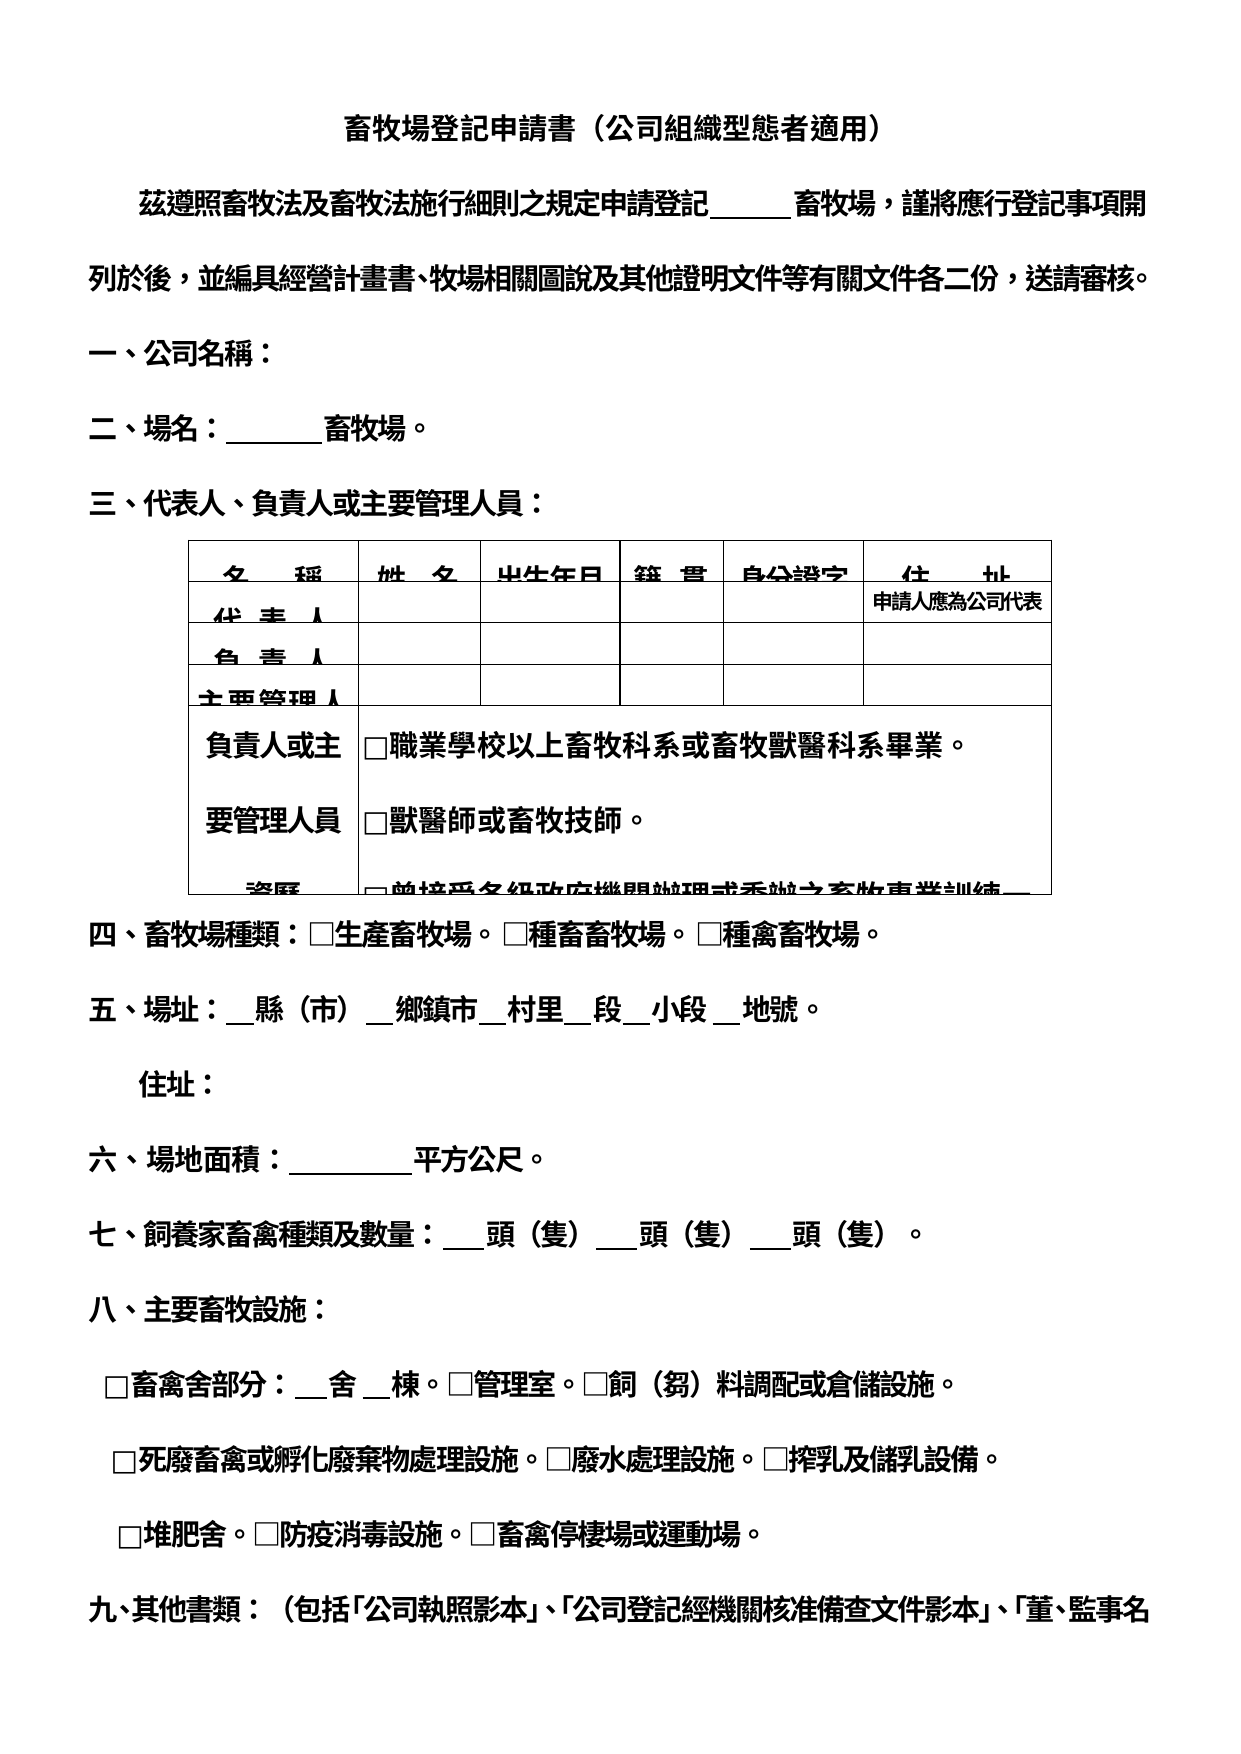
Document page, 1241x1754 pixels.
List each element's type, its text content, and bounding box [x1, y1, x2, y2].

table_cell [864, 623, 1051, 663]
text 七、飼養家畜禽種類及數量： 頭（隻） 頭（隻） 頭（隻）。 [89, 1195, 1152, 1270]
table_cell [481, 665, 619, 705]
text 二、場名： 畜牧場。 [89, 389, 1152, 464]
table_cell [864, 665, 1051, 705]
table_cell [481, 582, 619, 622]
text 五、場址： 縣（市） 鄉鎮市 村里 段 小段 地號。 [89, 970, 1152, 1045]
table_cell 負責人或主要管理人員資歷 [189, 706, 358, 894]
table_header 身分證字號 [724, 541, 863, 581]
text 八、主要畜牧設施： [89, 1270, 1152, 1345]
table_cell [481, 623, 619, 663]
text 住址： [89, 1045, 1152, 1120]
text 六、場地面積： 平方公尺。 [89, 1120, 1152, 1195]
table_cell [621, 623, 723, 663]
text □堆肥舍。□防疫消毒設施。□畜禽停棲場或運動場。 [89, 1495, 1152, 1570]
text 畜牧場登記申請書（公司組織型態者適用） [89, 89, 1152, 164]
text 茲遵照畜牧法及畜牧法施行細則之規定申請登記 畜牧場，謹將應行登記事項開列於後，並編具經營計畫書、牧場相關圖說及其他證明文件等有關文件各二份，送請審核。 [89, 164, 1152, 314]
table_header 住 址 [864, 541, 1051, 581]
text 四、畜牧場種類：□生產畜牧場。 □種畜畜牧場。 □種禽畜牧場。 [89, 895, 1152, 970]
table_cell [724, 665, 863, 705]
table_header 姓 名 [359, 541, 480, 581]
text 九、其他書類：（包括「公司執照影本」、「公司登記經機關核准備查文件影本」、「董、監事名 [89, 1570, 1152, 1645]
table_cell [621, 665, 723, 705]
table_cell 代 表 人 [189, 582, 358, 622]
table_cell 主 要 管 理 人 [189, 665, 358, 705]
table_cell [724, 623, 863, 663]
table_cell □職業學校以上畜牧科系或畜牧獸醫科系畢業。 □獸醫師或畜牧技師。 □曾接受各級政府機關辦理或委辦之畜牧專業訓練一個月以上，得有結業證明書。 □具有二年以上畜牧現場工作經驗，經鄉（鎮、市）公所證明其資格者。 [359, 706, 1051, 894]
table_cell [359, 582, 480, 622]
table_cell [359, 665, 480, 705]
text □死廢畜禽或孵化廢棄物處理設施。□廢水處理設施。□搾乳及儲乳設備。 [89, 1420, 1152, 1495]
table_cell [621, 582, 723, 622]
table_cell [359, 623, 480, 663]
table_cell 負 責 人 [189, 623, 358, 663]
table_cell [724, 582, 863, 622]
table_cell 申請人應為公司代表人 [864, 582, 1051, 622]
table_header 籍 貫 [621, 541, 723, 581]
text □畜禽舍部分： 舍 棟。□管理室。□飼（芻）料調配或倉儲設施。 [89, 1345, 1152, 1420]
table_header 名 稱 [189, 541, 358, 581]
text 三、代表人、負責人或主要管理人員： [89, 464, 1152, 539]
table_header 出生年月日 [481, 541, 619, 581]
text 一、公司名稱： [89, 314, 1152, 389]
